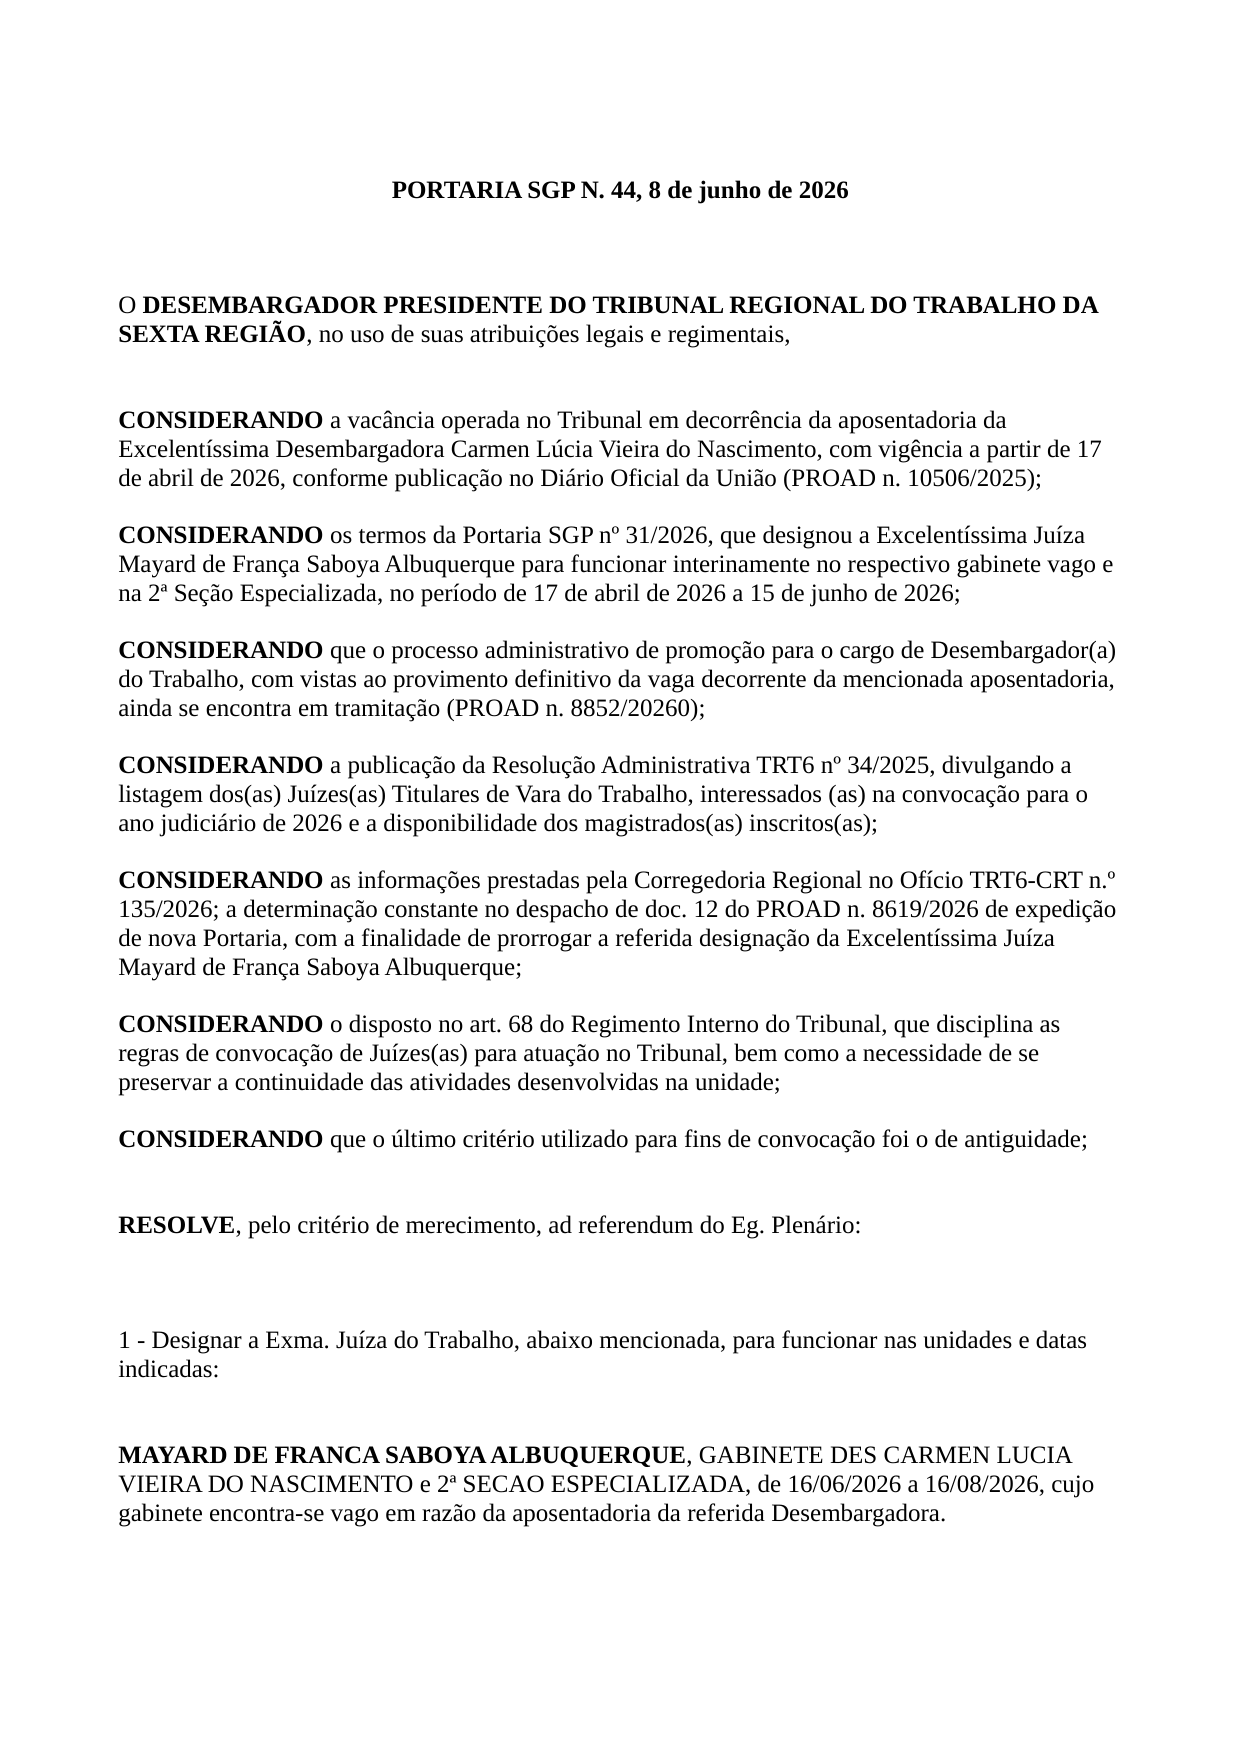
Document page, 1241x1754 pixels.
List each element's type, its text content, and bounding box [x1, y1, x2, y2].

text RESOLVE, pelo critério de merecimento, ad referendum do Eg. Plenário: [118, 1211, 1122, 1239]
text 1 - Designar a Exma. Juíza do Trabalho, abaixo mencionada, para funcionar nas unidades e datas indicadas: [118, 1326, 1122, 1383]
text CONSIDERANDO o disposto no art. 68 do Regimento Interno do Tribunal, que disciplina as regras de convocação de Juízes(as) para atuação no Tribunal, bem como a necessidade de se preservar a continuidade das atividades desenvolvidas na unidade; [118, 1009, 1122, 1096]
text MAYARD DE FRANCA SABOYA ALBUQUERQUE, GABINETE DES CARMEN LUCIA VIEIRA DO NASCIMENTO e 2ª SECAO ESPECIALIZADA, de 16/06/2026 a 16/08/2026, cujo gabinete encontra-se vago em razão da aposentadoria da referida Desembargadora. [118, 1441, 1122, 1527]
text CONSIDERANDO a vacância operada no Tribunal em decorrência da aposentadoria da Excelentíssima Desembargadora Carmen Lúcia Vieira do Nascimento, com vigência a partir de 17 de abril de 2026, conforme publicação no Diário Oficial da União (PROAD n. 10506/2025); [118, 406, 1122, 492]
text CONSIDERANDO os termos da Portaria SGP nº 31/2026, que designou a Excelentíssima Juíza Mayard de França Saboya Albuquerque para funcionar interinamente no respectivo gabinete vago e na 2ª Seção Especializada, no período de 17 de abril de 2026 a 15 de junho de 2026; [118, 521, 1122, 607]
text CONSIDERANDO que o último critério utilizado para fins de convocação foi o de antiguidade; [118, 1124, 1122, 1153]
text O DESEMBARGADOR PRESIDENTE DO TRIBUNAL REGIONAL DO TRABALHO DA SEXTA REGIÃO, no uso de suas atribuições legais e regimentais, [118, 291, 1122, 348]
text CONSIDERANDO a publicação da Resolução Administrativa TRT6 nº 34/2025, divulgando a listagem dos(as) Juízes(as) Titulares de Vara do Trabalho, interessados (as) na convocação para o ano judiciário de 2026 e a disponibilidade dos magistrados(as) inscritos(as); [118, 751, 1122, 837]
text CONSIDERANDO as informações prestadas pela Corregedoria Regional no Ofício TRT6-CRT n.º 135/2026; a determinação constante no despacho de doc. 12 do PROAD n. 8619/2026 de expedição de nova Portaria, com a finalidade de prorrogar a referida designação da Excelentíssima Juíza Mayard de França Saboya Albuquerque; [118, 866, 1122, 981]
text CONSIDERANDO que o processo administrativo de promoção para o cargo de Desembargador(a) do Trabalho, com vistas ao provimento definitivo da vaga decorrente da mencionada aposentadoria, ainda se encontra em tramitação (PROAD n. 8852/20260); [118, 636, 1122, 722]
text PORTARIA SGP N. 44, 8 de junho de 2026 [118, 176, 1122, 204]
